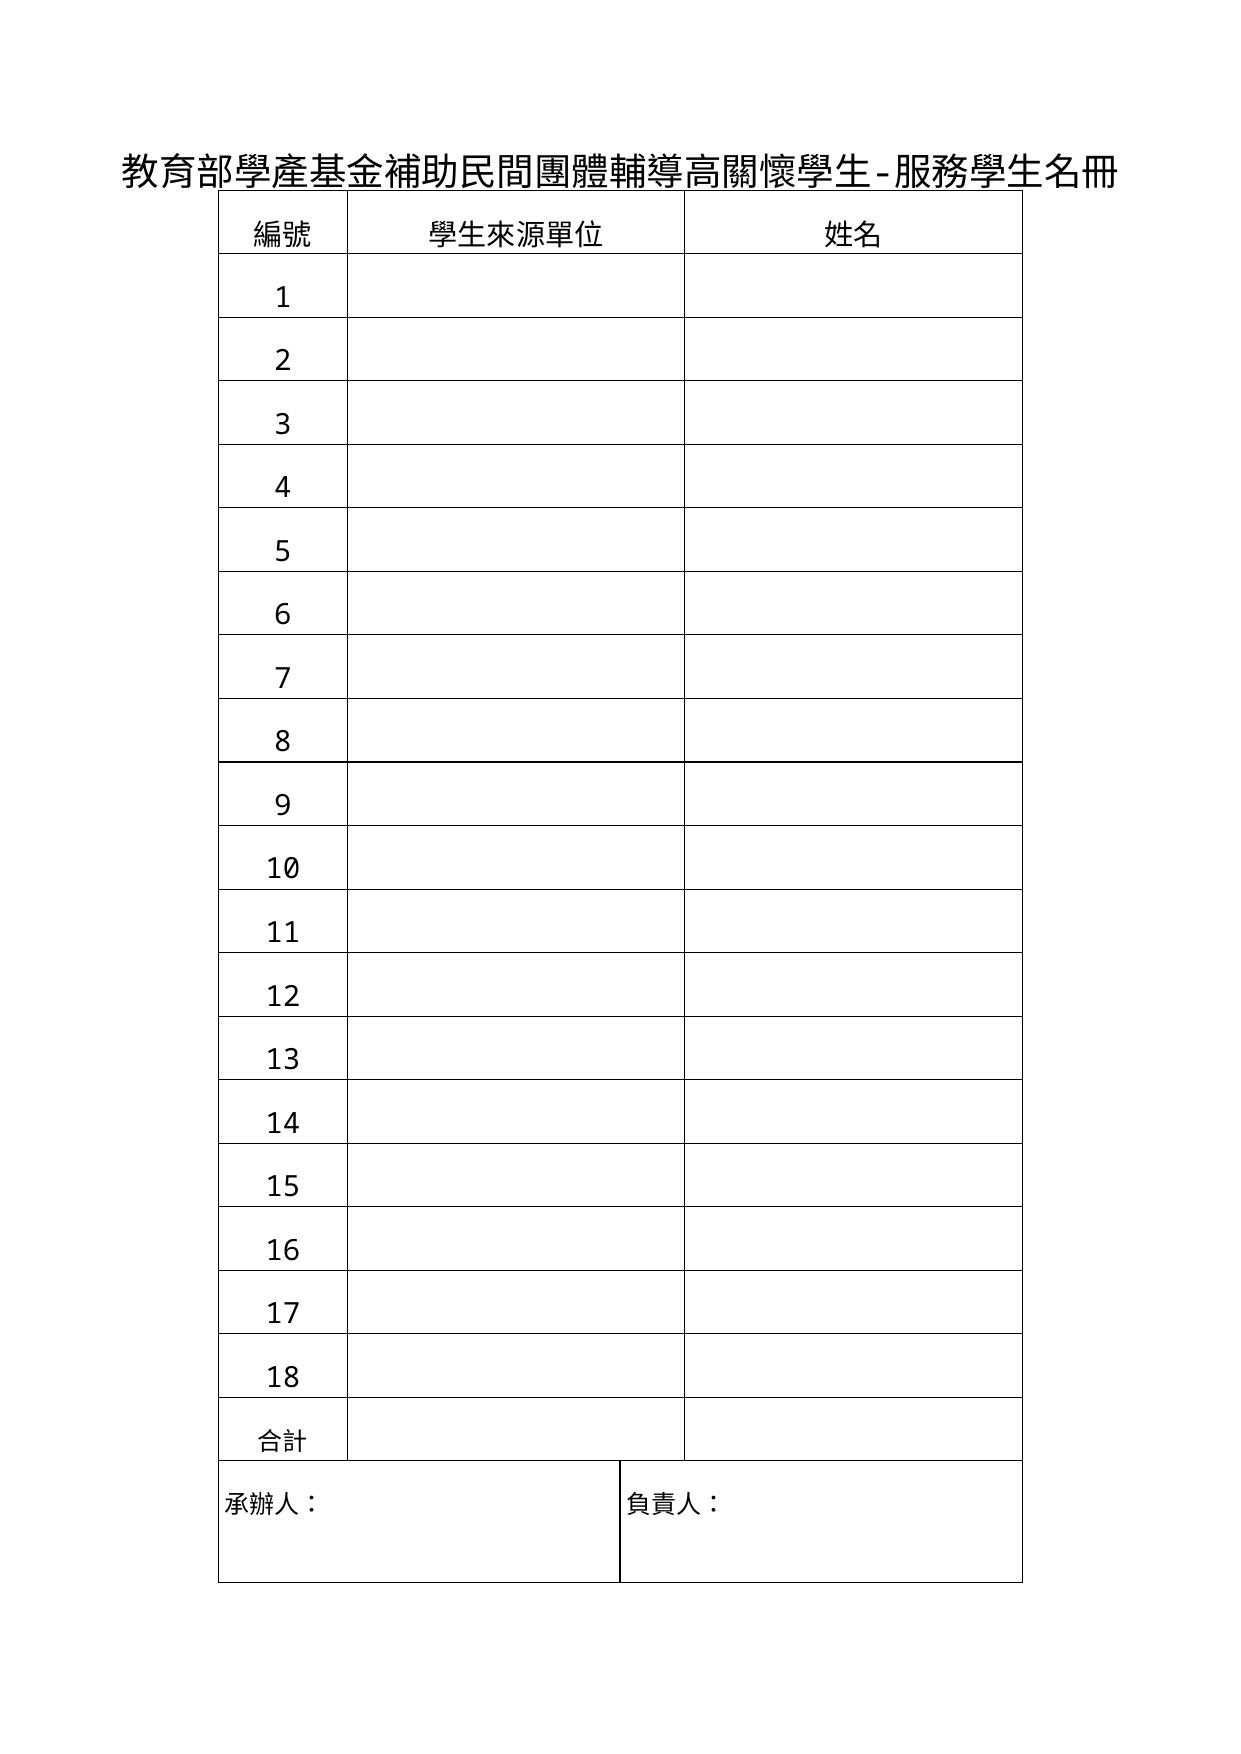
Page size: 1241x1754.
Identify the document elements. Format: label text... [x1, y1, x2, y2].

table_cell 合計 [219, 1398, 347, 1460]
table_cell 承辦人： [219, 1461, 619, 1582]
text 教育部學產基金補助民間團體輔導高關懷學生-服務學生名冊 [118, 127, 1122, 189]
table_cell [348, 890, 684, 952]
table_cell [348, 445, 684, 507]
table_cell [348, 1398, 684, 1460]
table_cell 17 [219, 1271, 347, 1333]
table_cell [348, 1271, 684, 1333]
table_cell 12 [219, 953, 347, 1016]
table_cell 10 [219, 826, 347, 888]
table_cell 13 [219, 1017, 347, 1079]
table_cell [685, 318, 1022, 380]
table_cell 3 [219, 381, 347, 444]
table_cell [685, 572, 1022, 634]
table_cell [685, 508, 1022, 571]
table_cell [348, 826, 684, 888]
table_cell 5 [219, 508, 347, 571]
table_cell [685, 1017, 1022, 1079]
table_cell [685, 445, 1022, 507]
table_cell [685, 1207, 1022, 1270]
table_cell [685, 890, 1022, 952]
table_cell 4 [219, 445, 347, 507]
table_cell [685, 826, 1022, 888]
table_cell [685, 763, 1022, 825]
table_cell [685, 381, 1022, 444]
table_cell 9 [219, 763, 347, 825]
table_cell [348, 953, 684, 1016]
table_cell 負責人： [621, 1461, 1022, 1582]
table_cell [685, 1334, 1022, 1397]
table_cell [348, 763, 684, 825]
table_cell 姓o塗銷o字 [685, 254, 1022, 317]
table_cell 18 [219, 1334, 347, 1397]
table_header 姓名 [685, 191, 1022, 253]
table_cell [348, 318, 684, 380]
table_cell [348, 1080, 684, 1143]
table_header 編號 [219, 191, 347, 253]
table_cell [348, 381, 684, 444]
table_cell [685, 699, 1022, 761]
table_cell [348, 1207, 684, 1270]
table_cell 11 [219, 890, 347, 952]
table_cell [348, 1334, 684, 1397]
table_cell 7 [219, 635, 347, 698]
table_cell [685, 1144, 1022, 1206]
table_cell [348, 699, 684, 761]
table_cell [348, 508, 684, 571]
table_cell 14 [219, 1080, 347, 1143]
table_cell 16 [219, 1207, 347, 1270]
table_cell [685, 953, 1022, 1016]
table_cell [348, 254, 684, 317]
table_cell [685, 1080, 1022, 1143]
table_cell [348, 1017, 684, 1079]
table_cell [685, 635, 1022, 698]
table_cell 1 [219, 254, 347, 317]
table_cell 8 [219, 699, 347, 761]
table_cell [685, 1398, 1022, 1460]
table_cell [348, 572, 684, 634]
table_header 學生來源單位 [348, 191, 684, 253]
table_cell [685, 1271, 1022, 1333]
table_cell [348, 635, 684, 698]
table_cell 2 [219, 318, 347, 380]
table_cell 15 [219, 1144, 347, 1206]
table_cell 6 [219, 572, 347, 634]
table_cell [348, 1144, 684, 1206]
